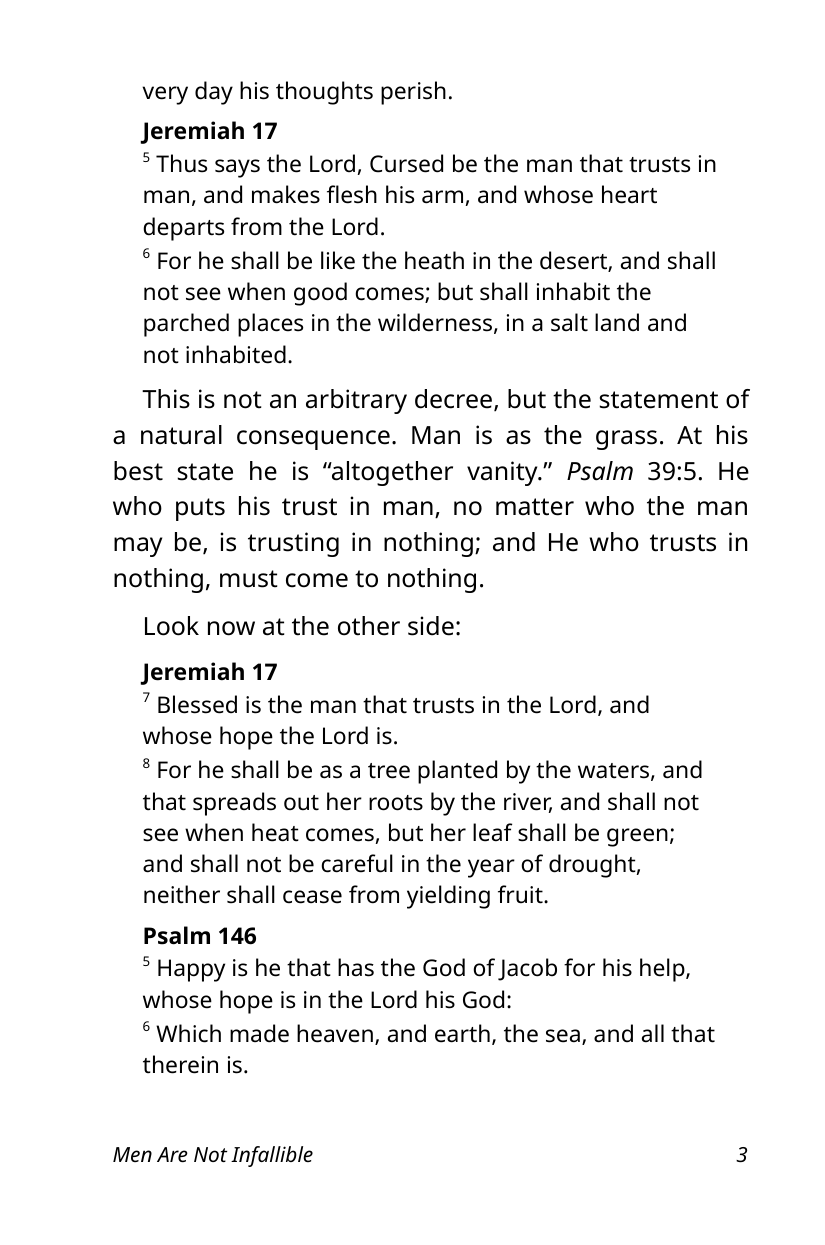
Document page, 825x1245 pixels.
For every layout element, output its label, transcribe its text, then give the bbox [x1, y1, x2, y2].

text 7 Blessed is the man that trusts in the Lord, and whose hope the Lord is. [142, 689, 720, 751]
text very day his thoughts perish. [142, 75, 720, 106]
text This is not an arbitrary decree, but the statement of a natural consequence. Man is as the grass. At his best state he is “altogether vanity.” Psalm 39:5. He who puts his trust in man, no matter who the man may be, is trusting in nothing; and He who trusts in nothing, must come to nothing. [112, 382, 750, 594]
text Look now at the other side: [112, 608, 750, 642]
text Psalm 146 [142, 919, 750, 951]
text Jeremiah 17 [142, 656, 750, 687]
text 6 Which made heaven, and earth, the sea, and all that therein is. [142, 1018, 720, 1080]
text 5 Thus says the Lord, Cursed be the man that trusts in man, and makes flesh his arm, and whose heart departs from the Lord. [142, 148, 720, 242]
text 5 Happy is he that has the God of Jacob for his help, whose hope is in the Lord his God: [142, 952, 720, 1015]
text 8 For he shall be as a tree planted by the waters, and that spreads out her roots by the river, and shall not see when heat comes, but her leaf shall be green; and shall not be careful in the year of drought, neither shall cease from yielding fruit. [142, 754, 720, 911]
text Jeremiah 17 [142, 115, 750, 147]
text 6 For he shall be like the heath in the desert, and shall not see when good comes; but shall inhabit the parched places in the wilderness, in a salt land and not inhabited. [142, 245, 720, 370]
